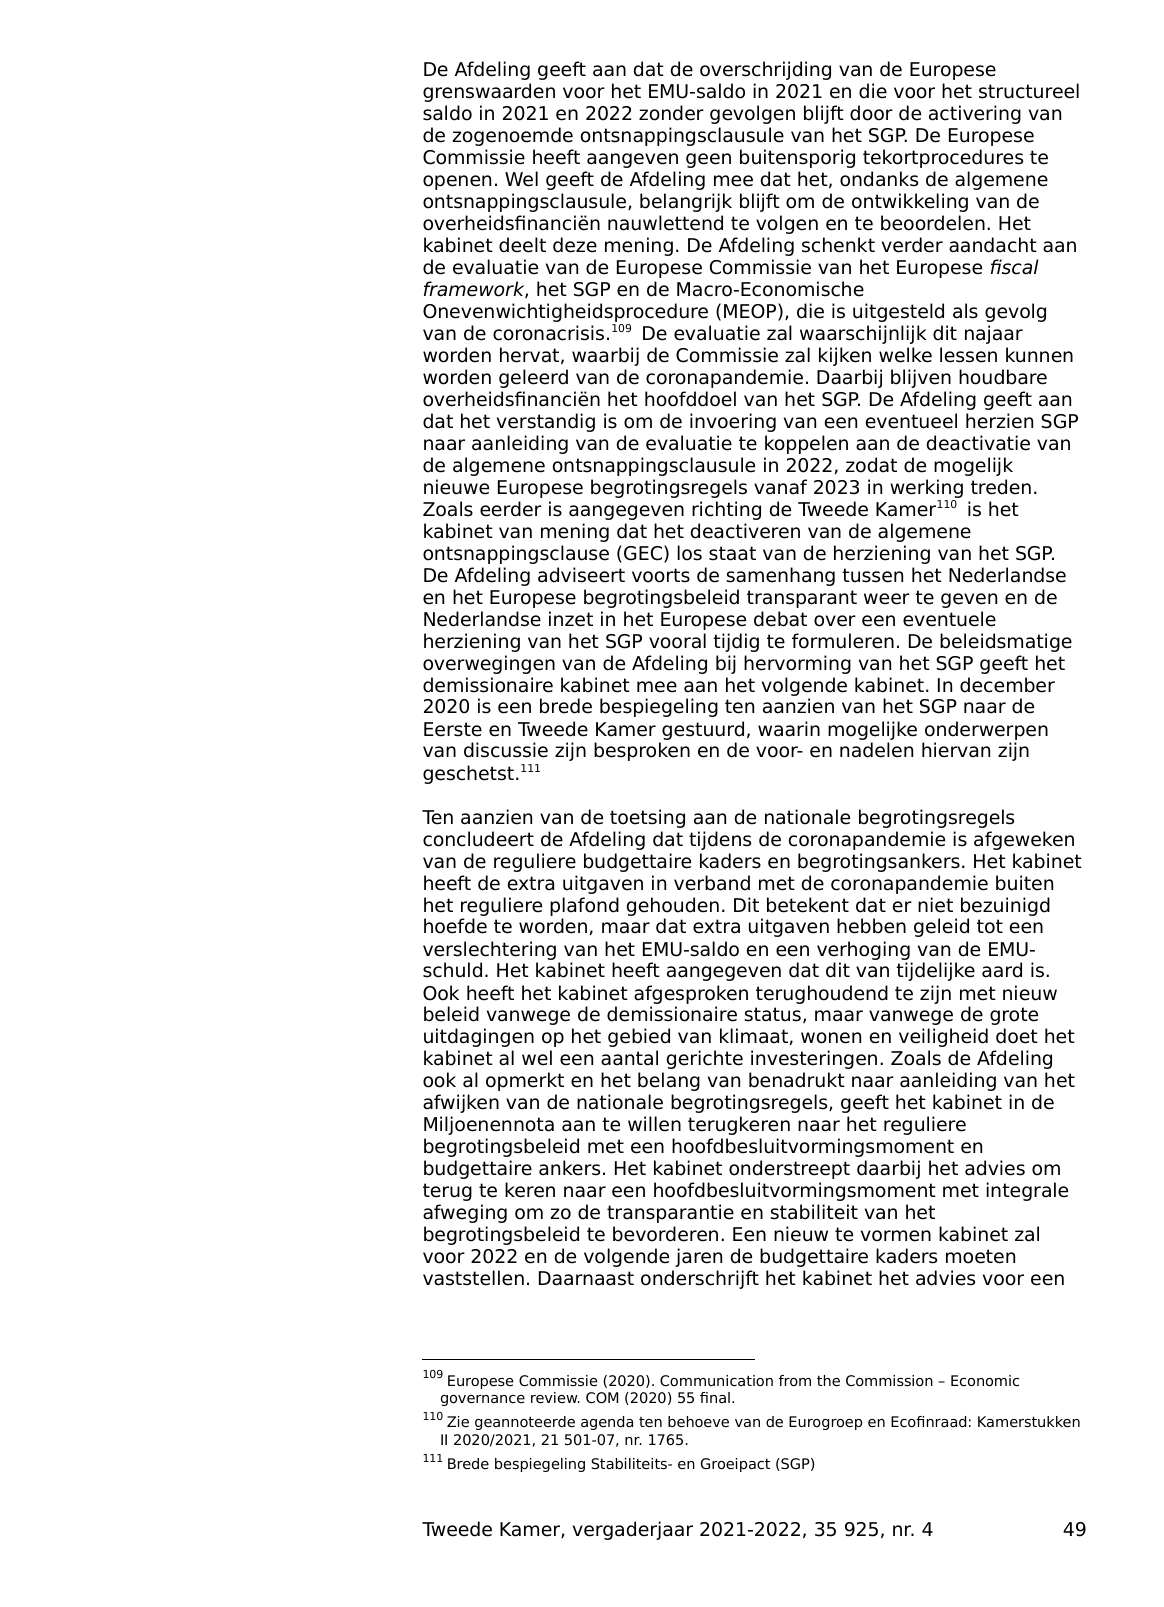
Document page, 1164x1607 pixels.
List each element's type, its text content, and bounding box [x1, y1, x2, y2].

text Ten aanzien van de toetsing aan de nationale begrotingsregels concludeert de Afdeling dat tijdens de coronapandemie is afgeweken van de reguliere budgettaire kaders en begrotingsankers. Het kabinet heeft de extra uitgaven in verband met de coronapandemie buiten het reguliere plafond gehouden. Dit betekent dat er niet bezuinigd hoefde te worden, maar dat extra uitgaven hebben geleid tot een verslechtering van het EMU-saldo en een verhoging van de EMU-schuld. Het kabinet heeft aangegeven dat dit van tijdelijke aard is. Ook heeft het kabinet afgesproken terughoudend te zijn met nieuw beleid vanwege de demissionaire status, maar vanwege de grote uitdagingen op het gebied van klimaat, wonen en veiligheid doet het kabinet al wel een aantal gerichte investeringen. Zoals de Afdeling ook al opmerkt en het belang van benadrukt naar aanleiding van het afwijken van de nationale begrotingsregels, geeft het kabinet in de Miljoenennota aan te willen terugkeren naar het reguliere begrotingsbeleid met een hoofdbesluitvormingsmoment en budgettaire ankers. Het kabinet onderstreept daarbij het advies om terug te keren naar een hoofdbesluitvormingsmoment met integrale afweging om zo de transparantie en stabiliteit van het begrotingsbeleid te bevorderen. Een nieuw te vormen kabinet zal voor 2022 en de volgende jaren de budgettaire kaders moeten vaststellen. Daarnaast onderschrijft het kabinet het advies voor een [422, 807, 1087, 1290]
text Europese Commissie (2020). Communication from the Commission – Economic governance review. COM (2020) 55 final. [422, 1368, 1087, 1407]
text Brede bespiegeling Stabiliteits- en Groeipact (SGP) [422, 1452, 1087, 1474]
text Zie geannoteerde agenda ten behoeve van de Eurogroep en Ecofinraad: Kamerstukken II 2020/2021, 21 501-07, nr. 1765. [422, 1410, 1087, 1449]
text De Afdeling geeft aan dat de overschrijding van de Europese grenswaarden voor het EMU-saldo in 2021 en die voor het structureel saldo in 2021 en 2022 zonder gevolgen blijft door de activering van de zogenoemde ontsnappingsclausule van het SGP. De Europese Commissie heeft aangeven geen buitensporig tekortprocedures te openen. Wel geeft de Afdeling mee dat het, ondanks de algemene ontsnappingsclausule, belangrijk blijft om de ontwikkeling van de overheidsfinanciën nauwlettend te volgen en te beoordelen. Het kabinet deelt deze mening. De Afdeling schenkt verder aandacht aan de evaluatie van de Europese Commissie van het Europese fiscal framework, het SGP en de Macro-Economische Onevenwichtigheidsprocedure (MEOP), die is uitgesteld als gevolg van de coronacrisis. De evaluatie zal waarschijnlijk dit najaar worden hervat, waarbij de Commissie zal kijken welke lessen kunnen worden geleerd van de coronapandemie. Daarbij blijven houdbare overheidsfinanciën het hoofddoel van het SGP. De Afdeling geeft aan dat het verstandig is om de invoering van een eventueel herzien SGP naar aanleiding van de evaluatie te koppelen aan de deactivatie van de algemene ontsnappingsclausule in 2022, zodat de mogelijk nieuwe Europese begrotingsregels vanaf 2023 in werking treden. Zoals eerder is aangegeven richting de Tweede Kamer is het kabinet van mening dat het deactiveren van de algemene ontsnappingsclause (GEC) los staat van de herziening van het SGP. De Afdeling adviseert voorts de samenhang tussen het Nederlandse en het Europese begrotingsbeleid transparant weer te geven en de Nederlandse inzet in het Europese debat over een eventuele herziening van het SGP vooral tijdig te formuleren. De beleidsmatige overwegingen van de Afdeling bij hervorming van het SGP geeft het demissionaire kabinet mee aan het volgende kabinet. In december 2020 is een brede bespiegeling ten aanzien van het SGP naar de Eerste en Tweede Kamer gestuurd, waarin mogelijke onderwerpen van discussie zijn besproken en de voor- en nadelen hiervan zijn geschetst. [422, 59, 1087, 784]
